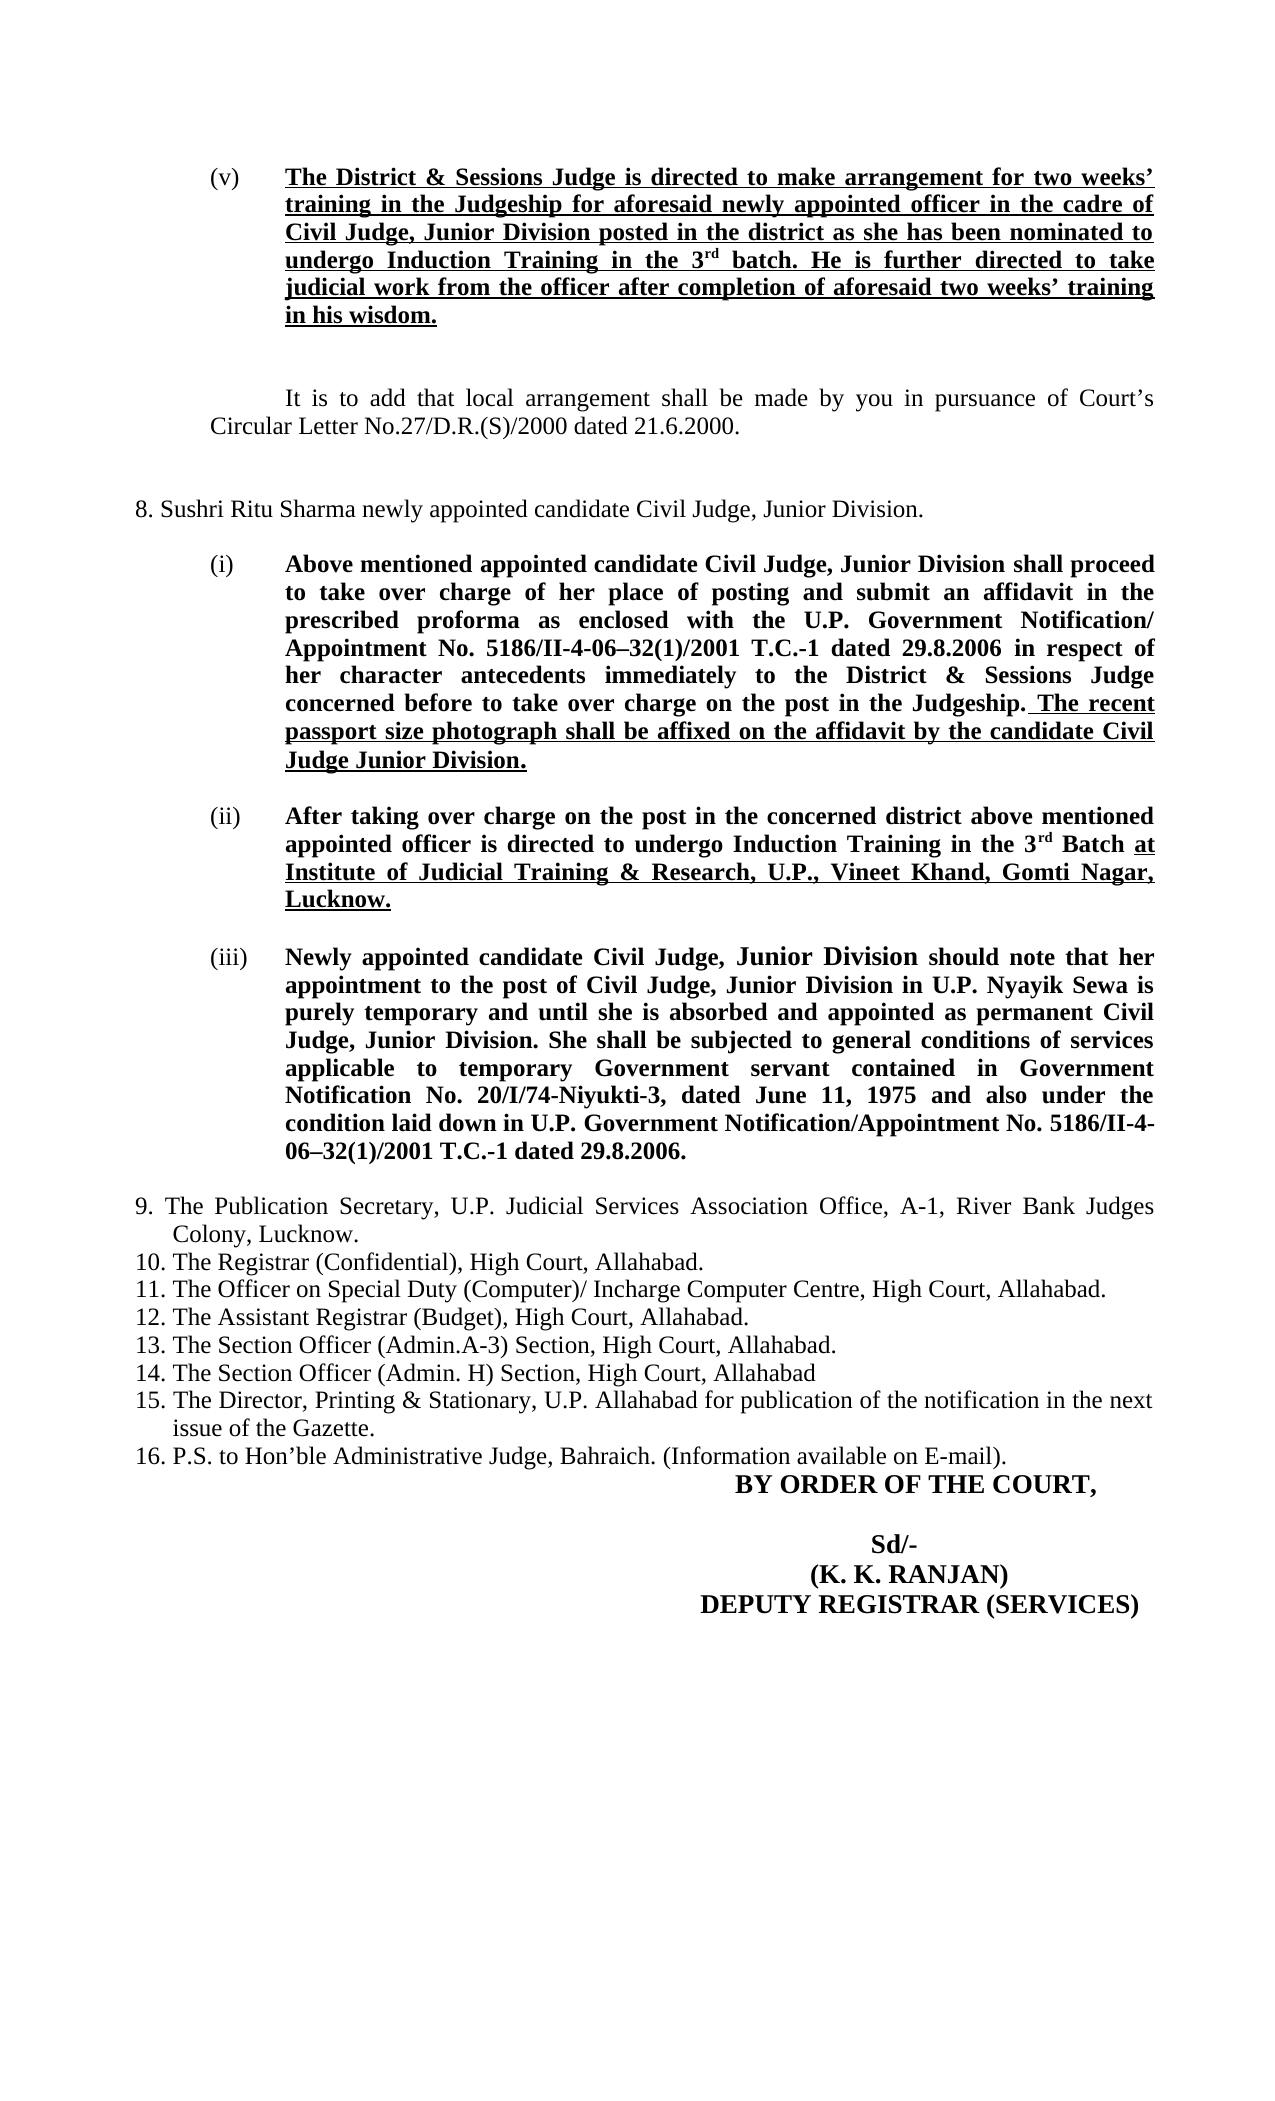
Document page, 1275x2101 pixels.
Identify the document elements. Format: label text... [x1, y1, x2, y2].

text DEPUTY REGISTRAR (SERVICES) [135, 1589, 1155, 1619]
text Sd/- [660, 1529, 1155, 1559]
text 16. P.S. to Hon’ble Administrative Judge, Bahraich. (Information available on E-mail). [135, 1442, 1155, 1469]
text BY ORDER OF THE COURT, [660, 1469, 1155, 1499]
text 12. The Assistant Registrar (Budget), High Court, Allahabad. [135, 1303, 1155, 1331]
list After taking over charge on the post in the concerned district above mentioned appointed officer is directed to undergo Induction Training in the 3rd Batch at Institute of Judicial Training & Research, U.P., Vineet Khand, Gomti Nagar, Lucknow. [210, 802, 1155, 913]
text 8. Sushri Ritu Sharma newly appointed candidate Civil Judge, Junior Division. [135, 495, 1155, 523]
list The District & Sessions Judge is directed to make arrangement for two weeks’ training in the Judgeship for aforesaid newly appointed officer in the cadre of Civil Judge, Junior Division posted in the district as she has been nominated to undergo Induction Training in the 3rd batch. He is further directed to take judicial work from the officer after completion of aforesaid two weeks’ training in his wisdom. [210, 163, 1155, 329]
list Newly appointed candidate Civil Judge, Junior Division should note that her appointment to the post of Civil Judge, Junior Division in U.P. Nyayik Sewa is purely temporary and until she is absorbed and appointed as permanent Civil Judge, Junior Division. She shall be subjected to general conditions of services applicable to temporary Government servant contained in Government Notification No. 20/I/74-Niyukti-3, dated June 11, 1975 and also under the condition laid down in U.P. Government Notification/Appointment No. 5186/II-4-06–32(1)/2001 T.C.-1 dated 29.8.2006. [210, 941, 1155, 1165]
text 10. The Registrar (Confidential), High Court, Allahabad. [135, 1248, 1155, 1276]
list Above mentioned appointed candidate Civil Judge, Junior Division shall proceed to take over charge of her place of posting and submit an affidavit in the prescribed proforma as enclosed with the U.P. Government Notification/ Appointment No. 5186/II-4-06–32(1)/2001 T.C.-1 dated 29.8.2006 in respect of her character antecedents immediately to the District & Sessions Judge concerned before to take over charge on the post in the Judgeship. The recent passport size photograph shall be affixed on the affidavit by the candidate Civil Judge Junior Division. [210, 551, 1155, 774]
text 11. The Officer on Special Duty (Computer)/ Incharge Computer Centre, High Court, Allahabad. [135, 1276, 1155, 1303]
text 14. The Section Officer (Admin. H) Section, High Court, Allahabad [135, 1359, 1155, 1386]
text 15. The Director, Printing & Stationary, U.P. Allahabad for publication of the notification in the next issue of the Gazette. [135, 1386, 1155, 1442]
text 9. The Publication Secretary, U.P. Judicial Services Association Office, A-1, River Bank Judges Colony, Lucknow. [135, 1192, 1155, 1248]
text (K. K. RANJAN) [735, 1559, 1155, 1589]
text It is to add that local arrangement shall be made by you in pursuance of Court’s Circular Letter No.27/D.R.(S)/2000 dated 21.6.2000. [210, 384, 1155, 440]
text 13. The Section Officer (Admin.A-3) Section, High Court, Allahabad. [135, 1331, 1155, 1359]
